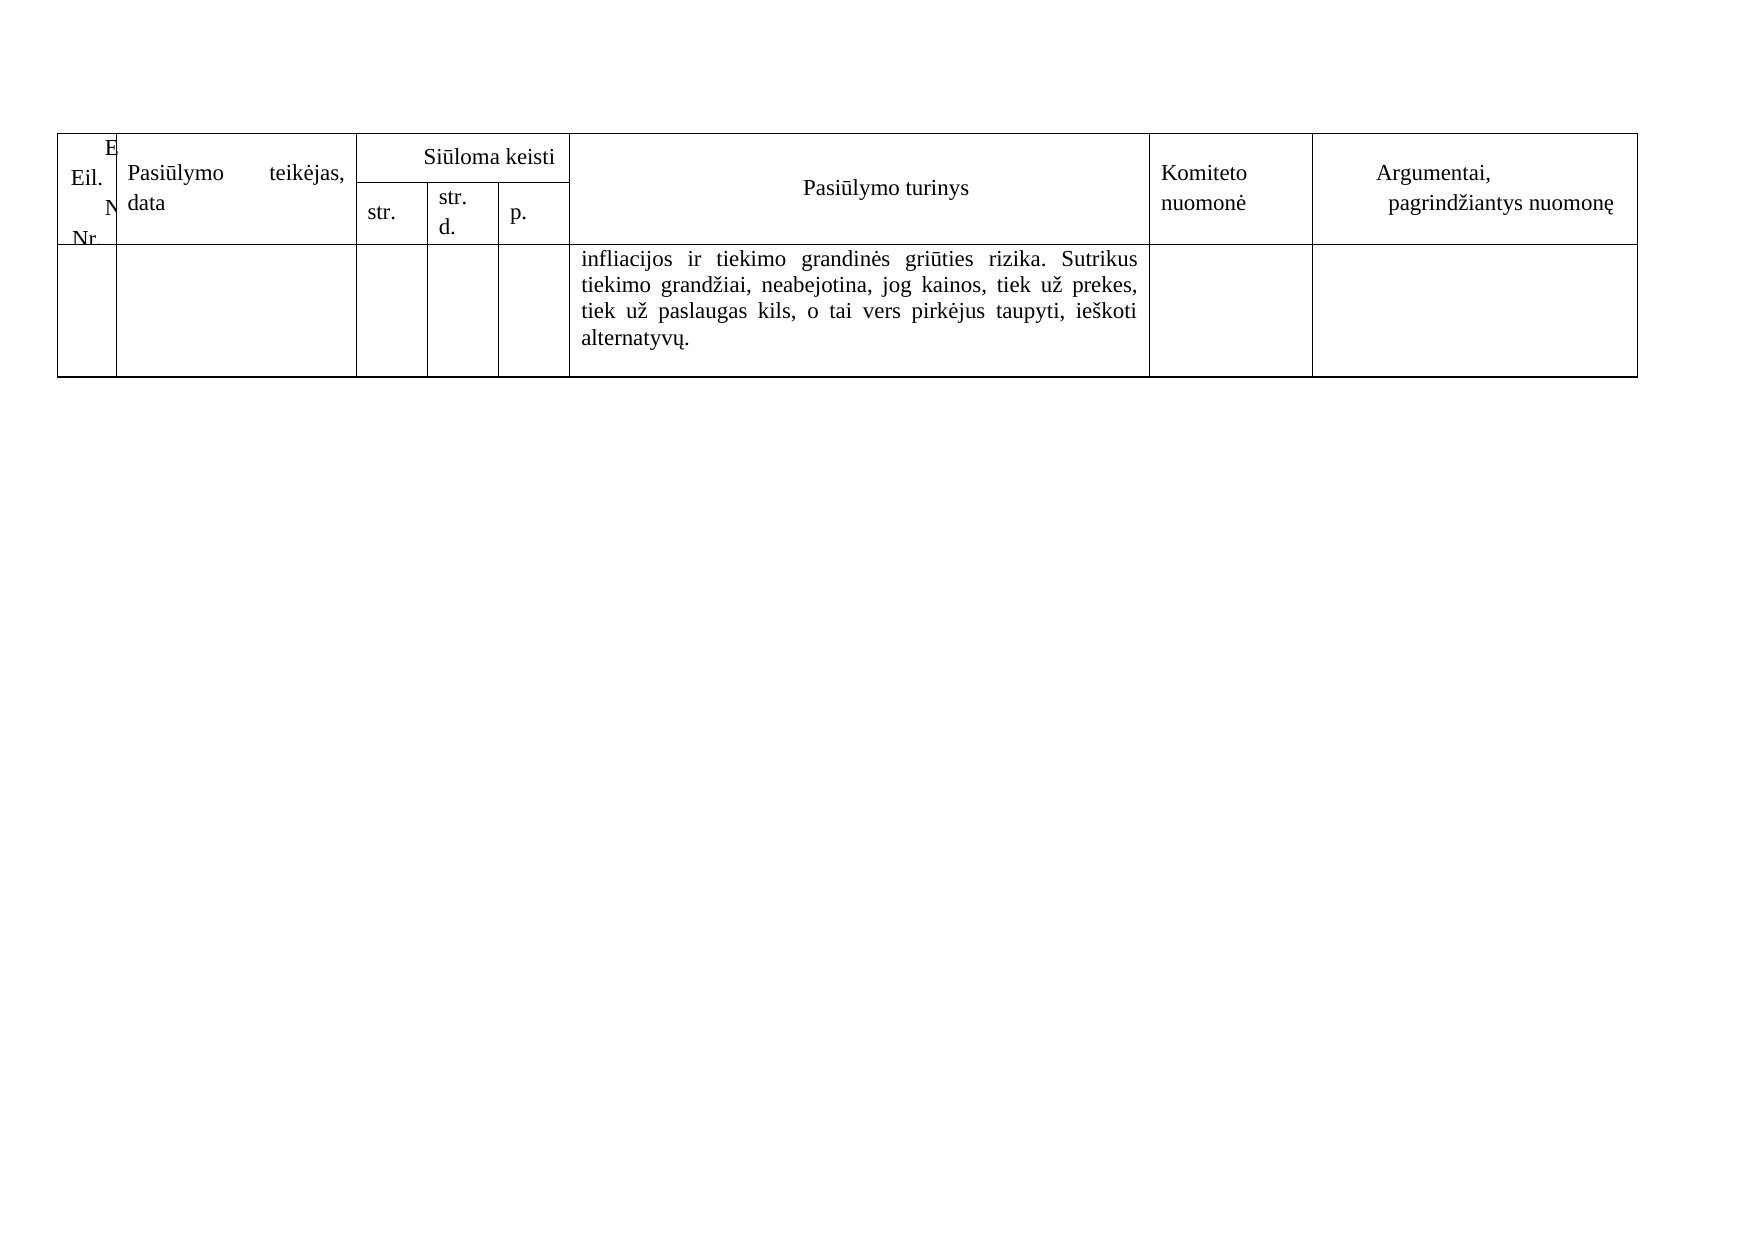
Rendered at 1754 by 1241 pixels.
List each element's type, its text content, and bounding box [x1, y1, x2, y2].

table_header Pasiūlymo turinys [570, 134, 1149, 243]
table_cell infliacijos ir tiekimo grandinės griūties rizika. Sutrikus tiekimo grandžiai, neabejotina, jog kainos, tiek už prekes, tiek už paslaugas kils, o tai vers pirkėjus taupyti, ieškoti alternatyvų. [570, 245, 1149, 376]
table_cell [357, 245, 427, 376]
table_cell [1313, 245, 1637, 376]
table_cell [58, 245, 116, 376]
table_cell str. d. [428, 183, 498, 243]
table_cell p. [499, 183, 569, 243]
table_header EEil. NNr. [58, 134, 116, 243]
table_cell [1150, 245, 1312, 376]
table_cell [117, 245, 356, 376]
table_cell [428, 245, 498, 376]
table_header Pasiūlymo teikėjas, data [117, 134, 356, 243]
table_header Komiteto nuomonė [1150, 134, 1312, 243]
table_header Argumentai, pagrindžiantys nuomonę [1313, 134, 1637, 243]
table_header Siūloma keisti [357, 134, 569, 182]
table_cell [499, 245, 569, 376]
table_cell str. [357, 183, 427, 243]
